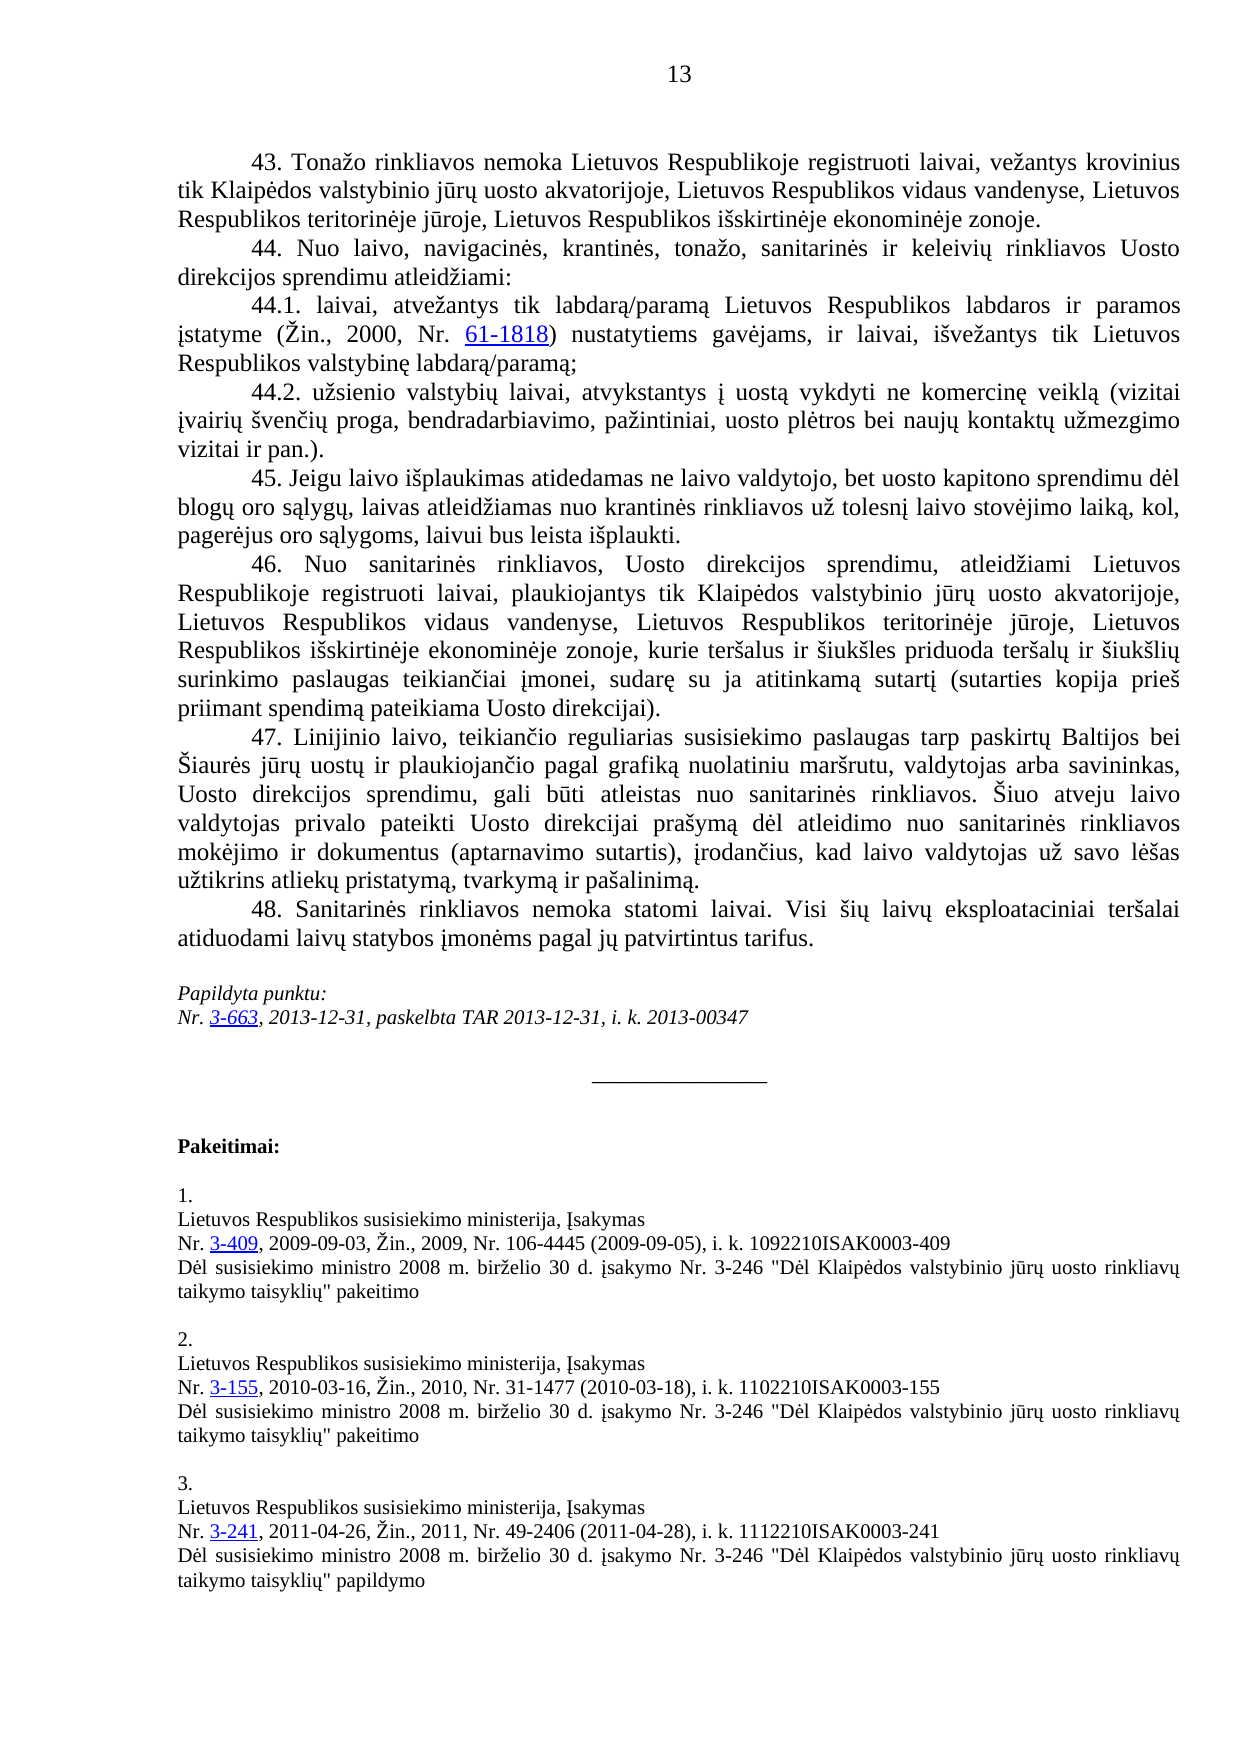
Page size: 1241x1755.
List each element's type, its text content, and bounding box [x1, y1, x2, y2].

text 48. Sanitarinės rinkliavos nemoka statomi laivai. Visi šių laivų eksploataciniai teršalai atiduodami laivų statybos įmonėms pagal jų patvirtintus tarifus. [177, 894, 1181, 952]
text 47. Linijinio laivo, teikiančio reguliarias susisiekimo paslaugas tarp paskirtų Baltijos bei Šiaurės jūrų uostų ir plaukiojančio pagal grafiką nuolatiniu maršrutu, valdytojas arba savininkas, Uosto direkcijos sprendimu, gali būti atleistas nuo sanitarinės rinkliavos. Šiuo atveju laivo valdytojas privalo pateikti Uosto direkcijai prašymą dėl atleidimo nuo sanitarinės rinkliavos mokėjimo ir dokumentus (aptarnavimo sutartis), įrodančius, kad laivo valdytojas už savo lėšas užtikrins atliekų pristatymą, tvarkymą ir pašalinimą. [177, 722, 1181, 894]
text Nr. 3-155, 2010-03-16, Žin., 2010, Nr. 31-1477 (2010-03-18), i. k. 1102210ISAK0003-155 [177, 1375, 1181, 1399]
text 1. [177, 1182, 1181, 1207]
text Dėl susisiekimo ministro 2008 m. birželio 30 d. įsakymo Nr. 3-246 "Dėl Klaipėdos valstybinio jūrų uosto rinkliavų taikymo taisyklių" pakeitimo [177, 1255, 1181, 1303]
text Dėl susisiekimo ministro 2008 m. birželio 30 d. įsakymo Nr. 3-246 "Dėl Klaipėdos valstybinio jūrų uosto rinkliavų taikymo taisyklių" papildymo [177, 1543, 1181, 1592]
text Lietuvos Respublikos susisiekimo ministerija, Įsakymas [177, 1495, 1181, 1519]
text Lietuvos Respublikos susisiekimo ministerija, Įsakymas [177, 1207, 1181, 1231]
text 44. Nuo laivo, navigacinės, krantinės, tonažo, sanitarinės ir keleivių rinkliavos Uosto direkcijos sprendimu atleidžiami: [177, 233, 1181, 291]
text Nr. 3-241, 2011-04-26, Žin., 2011, Nr. 49-2406 (2011-04-28), i. k. 1112210ISAK0003-241 [177, 1519, 1181, 1543]
text Pakeitimai: [177, 1134, 1181, 1158]
text Lietuvos Respublikos susisiekimo ministerija, Įsakymas [177, 1351, 1181, 1375]
text Nr. 3-663, 2013-12-31, paskelbta TAR 2013-12-31, i. k. 2013-00347 [177, 1005, 1181, 1029]
text 44.2. užsienio valstybių laivai, atvykstantys į uostą vykdyti ne komercinę veiklą (vizitai įvairių švenčių proga, bendradarbiavimo, pažintiniai, uosto plėtros bei naujų kontaktų užmezgimo vizitai ir pan.). [177, 377, 1181, 463]
text 46. Nuo sanitarinės rinkliavos, Uosto direkcijos sprendimu, atleidžiami Lietuvos Respublikoje registruoti laivai, plaukiojantys tik Klaipėdos valstybinio jūrų uosto akvatorijoje, Lietuvos Respublikos vidaus vandenyse, Lietuvos Respublikos teritorinėje jūroje, Lietuvos Respublikos išskirtinėje ekonominėje zonoje, kurie teršalus ir šiukšles priduoda teršalų ir šiukšlių surinkimo paslaugas teikiančiai įmonei, sudarę su ja atitinkamą sutartį (sutarties kopija prieš priimant spendimą pateikiama Uosto direkcijai). [177, 549, 1181, 722]
text 2. [177, 1327, 1181, 1351]
text 3. [177, 1471, 1181, 1495]
text Dėl susisiekimo ministro 2008 m. birželio 30 d. įsakymo Nr. 3-246 "Dėl Klaipėdos valstybinio jūrų uosto rinkliavų taikymo taisyklių" pakeitimo [177, 1399, 1181, 1447]
text 45. Jeigu laivo išplaukimas atidedamas ne laivo valdytojo, bet uosto kapitono sprendimu dėl blogų oro sąlygų, laivas atleidžiamas nuo krantinės rinkliavos už tolesnį laivo stovėjimo laiką, kol, pagerėjus oro sąlygoms, laivui bus leista išplaukti. [177, 463, 1181, 549]
text 43. Tonažo rinkliavos nemoka Lietuvos Respublikoje registruoti laivai, vežantys krovinius tik Klaipėdos valstybinio jūrų uosto akvatorijoje, Lietuvos Respublikos vidaus vandenyse, Lietuvos Respublikos teritorinėje jūroje, Lietuvos Respublikos išskirtinėje ekonominėje zonoje. [177, 147, 1181, 233]
text 44.1. laivai, atvežantys tik labdarą/paramą Lietuvos Respublikos labdaros ir paramos įstatyme (Žin., 2000, Nr. 61-1818) nustatytiems gavėjams, ir laivai, išvežantys tik Lietuvos Respublikos valstybinę labdarą/paramą; [177, 291, 1181, 377]
text Nr. 3-409, 2009-09-03, Žin., 2009, Nr. 106-4445 (2009-09-05), i. k. 1092210ISAK0003-409 [177, 1231, 1181, 1255]
text ______________ [177, 1057, 1181, 1086]
text Papildyta punktu: [177, 981, 1181, 1005]
